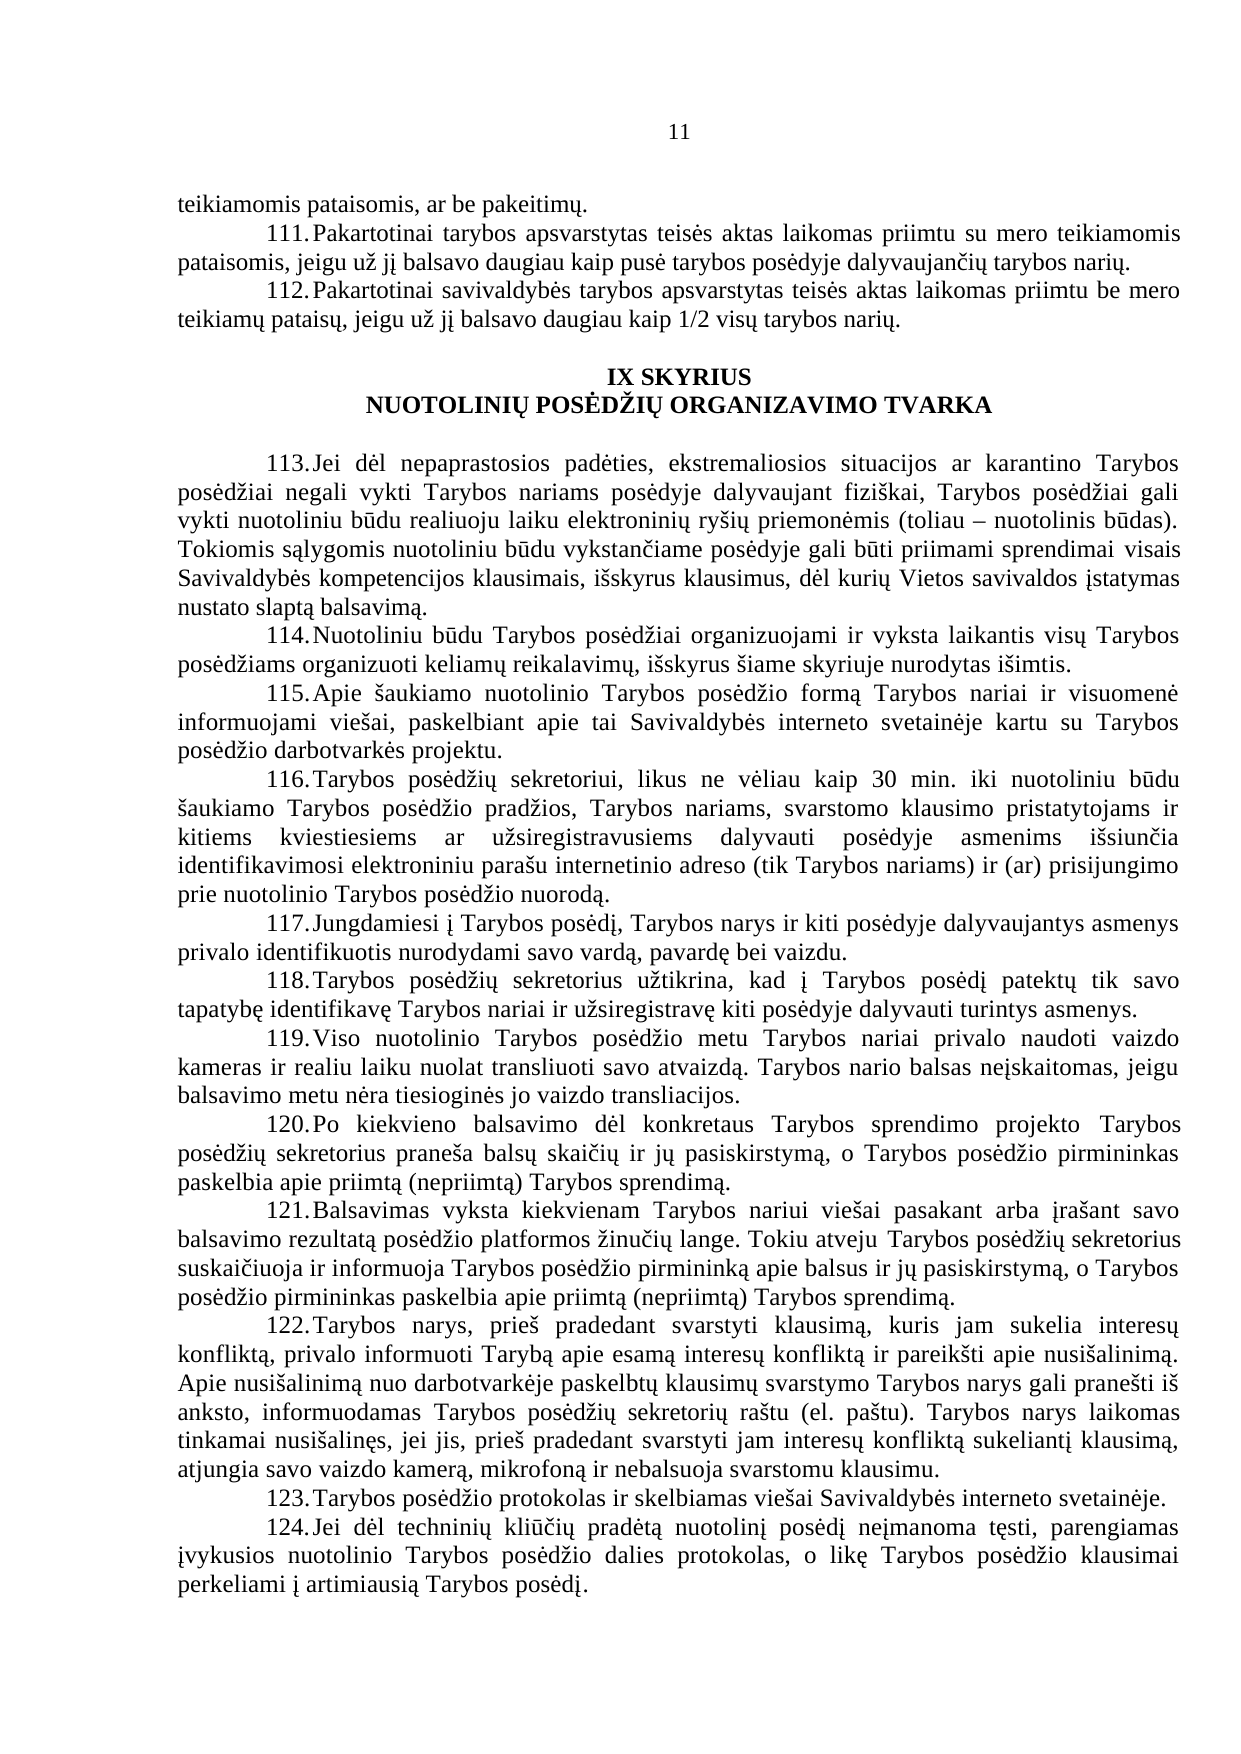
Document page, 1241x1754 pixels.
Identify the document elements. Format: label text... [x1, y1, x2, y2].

text teikiamomis pataisomis, ar be pakeitimų. [177, 189, 1181, 218]
text 116. Tarybos posėdžių sekretoriui, likus ne vėliau kaip 30 min. iki nuotoliniu būdu šaukiamo Tarybos posėdžio pradžios, Tarybos nariams, svarstomo klausimo pristatytojams ir kitiems kviestiesiems ar užsiregistravusiems dalyvauti posėdyje asmenims išsiunčia identifikavimosi elektroniniu parašu internetinio adreso (tik Tarybos nariams) ir (ar) prisijungimo prie nuotolinio Tarybos posėdžio nuorodą. [177, 764, 1181, 908]
text 122. Tarybos narys, prieš pradedant svarstyti klausimą, kuris jam sukelia interesų konfliktą, privalo informuoti Tarybą apie esamą interesų konfliktą ir pareikšti apie nusišalinimą. Apie nusišalinimą nuo darbotvarkėje paskelbtų klausimų svarstymo Tarybos narys gali pranešti iš anksto, informuodamas Tarybos posėdžių sekretorių raštu (el. paštu). Tarybos narys laikomas tinkamai nusišalinęs, jei jis, prieš pradedant svarstyti jam interesų konfliktą sukeliantį klausimą, atjungia savo vaizdo kamerą, mikrofoną ir nebalsuoja svarstomu klausimu. [177, 1311, 1181, 1483]
text 112. Pakartotinai savivaldybės tarybos apsvarstytas teisės aktas laikomas priimtu be mero teikiamų pataisų, jeigu už jį balsavo daugiau kaip 1/2 visų tarybos narių. [177, 276, 1181, 333]
text 111. Pakartotinai tarybos apsvarstytas teisės aktas laikomas priimtu su mero teikiamomis pataisomis, jeigu už jį balsavo daugiau kaip pusė tarybos posėdyje dalyvaujančių tarybos narių. [177, 218, 1181, 276]
text 114. Nuotoliniu būdu Tarybos posėdžiai organizuojami ir vyksta laikantis visų Tarybos posėdžiams organizuoti keliamų reikalavimų, išskyrus šiame skyriuje nurodytas išimtis. [177, 621, 1181, 678]
text 121. Balsavimas vyksta kiekvienam Tarybos nariui viešai pasakant arba įrašant savo balsavimo rezultatą posėdžio platformos žinučių lange. Tokiu atveju Tarybos posėdžių sekretorius suskaičiuoja ir informuoja Tarybos posėdžio pirmininką apie balsus ir jų pasiskirstymą, o Tarybos posėdžio pirmininkas paskelbia apie priimtą (nepriimtą) Tarybos sprendimą. [177, 1196, 1181, 1311]
text IX SKYRIUS [177, 362, 1181, 391]
text 123. Tarybos posėdžio protokolas ir skelbiamas viešai Savivaldybės interneto svetainėje. [177, 1483, 1181, 1512]
text NUOTOLINIŲ POSĖDŽIŲ ORGANIZAVIMO TVARKA [177, 391, 1181, 419]
text 119. Viso nuotolinio Tarybos posėdžio metu Tarybos nariai privalo naudoti vaizdo kameras ir realiu laiku nuolat transliuoti savo atvaizdą. Tarybos nario balsas neįskaitomas, jeigu balsavimo metu nėra tiesioginės jo vaizdo transliacijos. [177, 1023, 1181, 1109]
text 113. Jei dėl nepaprastosios padėties, ekstremaliosios situacijos ar karantino Tarybos posėdžiai negali vykti Tarybos nariams posėdyje dalyvaujant fiziškai, Tarybos posėdžiai gali vykti nuotoliniu būdu realiuoju laiku elektroninių ryšių priemonėmis (toliau – nuotolinis būdas). Tokiomis sąlygomis nuotoliniu būdu vykstančiame posėdyje gali būti priimami sprendimai visais Savivaldybės kompetencijos klausimais, išskyrus klausimus, dėl kurių Vietos savivaldos įstatymas nustato slaptą balsavimą. [177, 448, 1181, 621]
text 120. Po kiekvieno balsavimo dėl konkretaus Tarybos sprendimo projekto Tarybos posėdžių sekretorius praneša balsų skaičių ir jų pasiskirstymą, o Tarybos posėdžio pirmininkas paskelbia apie priimtą (nepriimtą) Tarybos sprendimą. [177, 1109, 1181, 1196]
text 118. Tarybos posėdžių sekretorius užtikrina, kad į Tarybos posėdį patektų tik savo tapatybę identifikavę Tarybos nariai ir užsiregistravę kiti posėdyje dalyvauti turintys asmenys. [177, 966, 1181, 1023]
text 124. Jei dėl techninių kliūčių pradėtą nuotolinį posėdį neįmanoma tęsti, parengiamas įvykusios nuotolinio Tarybos posėdžio dalies protokolas, o likę Tarybos posėdžio klausimai perkeliami į artimiausią Tarybos posėdį. [177, 1512, 1181, 1598]
text 115. Apie šaukiamo nuotolinio Tarybos posėdžio formą Tarybos nariai ir visuomenė informuojami viešai, paskelbiant apie tai Savivaldybės interneto svetainėje kartu su Tarybos posėdžio darbotvarkės projektu. [177, 678, 1181, 764]
text 117. Jungdamiesi į Tarybos posėdį, Tarybos narys ir kiti posėdyje dalyvaujantys asmenys privalo identifikuotis nurodydami savo vardą, pavardę bei vaizdu. [177, 908, 1181, 966]
